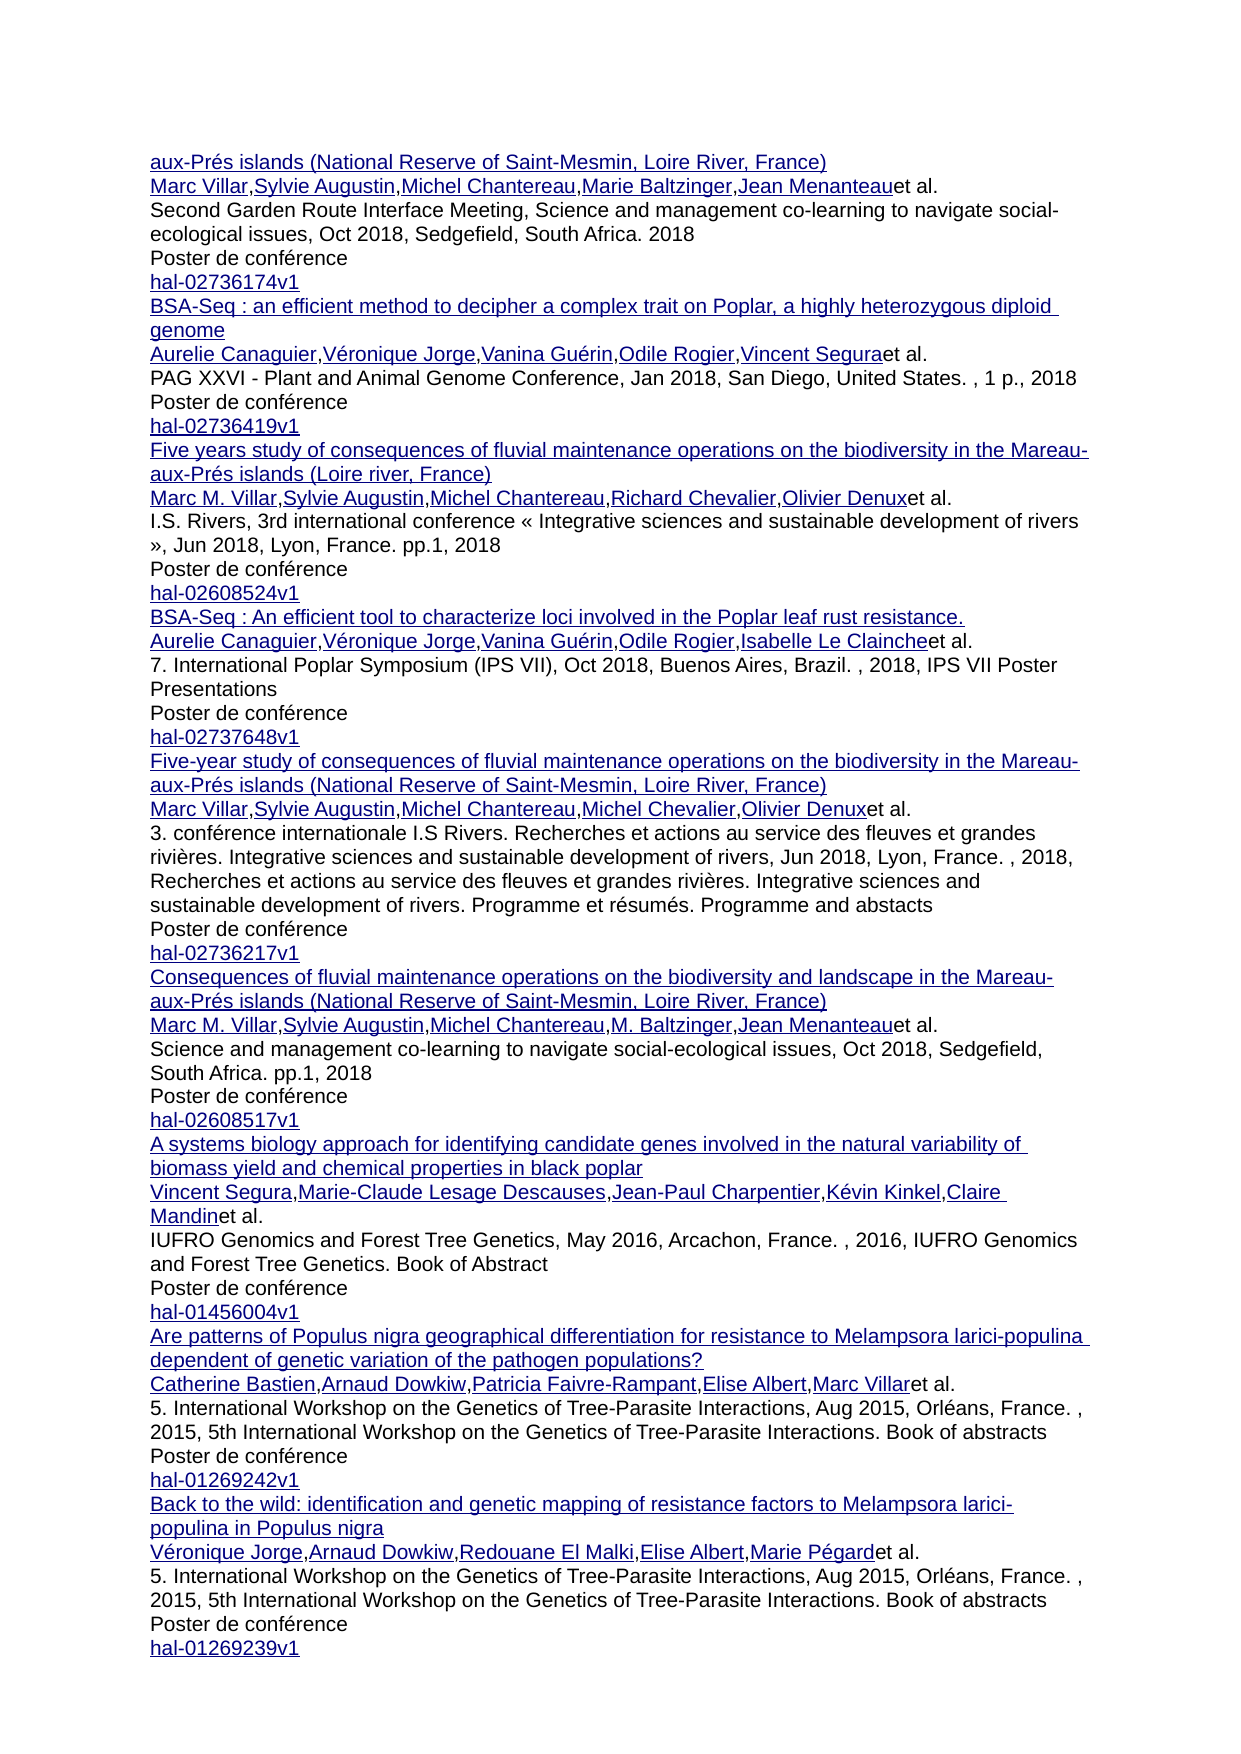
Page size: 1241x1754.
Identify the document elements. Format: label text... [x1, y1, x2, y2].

table_cell A systems biology approach for identifying candidate genes involved in the natural variability of biomass yield and chemical properties in black poplar Vincent Segura,Marie-Claude Lesage Descauses,Jean-Paul Charpentier,Kévin Kinkel,Claire Mandinet al. IUFRO Genomics and Forest Tree Genetics, May 2016, Arcachon, France. , 2016, IUFRO Genomics and Forest Tree Genetics. Book of Abstract Poster de conférence hal-01456004v1 [150, 1132, 1090, 1324]
table_cell BSA-Seq : an efficient method to decipher a complex trait on Poplar, a highly heterozygous diploid genome Aurelie Canaguier,Véronique Jorge,Vanina Guérin,Odile Rogier,Vincent Seguraet al. PAG XXVI - Plant and Animal Genome Conference, Jan 2018, San Diego, United States. , 1 p., 2018 Poster de conférence hal-02736419v1 [150, 294, 1090, 437]
table_cell aux-Prés islands (National Reserve of Saint-Mesmin, Loire River, France) Marc Villar,Sylvie Augustin,Michel Chantereau,Marie Baltzinger,Jean Menanteauet al. Second Garden Route Interface Meeting, Science and management co-learning to navigate social-ecological issues, Oct 2018, Sedgefield, South Africa. 2018 Poster de conférence hal-02736174v1 [150, 150, 1090, 294]
table_cell dependent of genetic variation of the pathogen populations? Catherine Bastien,Arnaud Dowkiw,Patricia Faivre-Rampant,Elise Albert,Marc Villaret al. 5. International Workshop on the Genetics of Tree-Parasite Interactions, Aug 2015, Orléans, France. , 2015, 5th International Workshop on the Genetics of Tree-Parasite Interactions. Book of abstracts Poster de conférence hal-01269242v1 [150, 1346, 1090, 1492]
table_cell Are patterns of Populus nigra geographical differentiation for resistance to Melampsora larici-populina [150, 1324, 1090, 1345]
table_cell Back to the wild: identification and genetic mapping of resistance factors to Melampsora larici-populina in Populus nigra Véronique Jorge,Arnaud Dowkiw,Redouane El Malki,Elise Albert,Marie Pégardet al. 5. International Workshop on the Genetics of Tree-Parasite Interactions, Aug 2015, Orléans, France. , 2015, 5th International Workshop on the Genetics of Tree-Parasite Interactions. Book of abstracts Poster de conférence hal-01269239v1 [150, 1492, 1090, 1659]
table_cell BSA-Seq : An efficient tool to characterize loci involved in the Poplar leaf rust resistance. Aurelie Canaguier,Véronique Jorge,Vanina Guérin,Odile Rogier,Isabelle Le Claincheet al. 7. International Poplar Symposium (IPS VII), Oct 2018, Buenos Aires, Brazil. , 2018, IPS VII Poster Presentations Poster de conférence hal-02737648v1 [150, 605, 1090, 749]
table_cell Five years study of consequences of fluvial maintenance operations on the biodiversity in the Mareau-aux-Prés islands (Loire river, France) Marc M. Villar,Sylvie Augustin,Michel Chantereau,Richard Chevalier,Olivier Denuxet al. I.S. Rivers, 3rd international conference « Integrative sciences and sustainable development of rivers », Jun 2018, Lyon, France. pp.1, 2018 Poster de conférence hal-02608524v1 [150, 438, 1090, 605]
table_cell Five-year study of consequences of fluvial maintenance operations on the biodiversity in the Mareau-aux-Prés islands (National Reserve of Saint-Mesmin, Loire River, France) Marc Villar,Sylvie Augustin,Michel Chantereau,Michel Chevalier,Olivier Denuxet al. 3. conférence internationale I.S Rivers. Recherches et actions au service des fleuves et grandes rivières. Integrative sciences and sustainable development of rivers, Jun 2018, Lyon, France. , 2018, Recherches et actions au service des fleuves et grandes rivières. Integrative sciences and sustainable development of rivers. Programme et résumés. Programme and abstacts Poster de conférence hal-02736217v1 [150, 749, 1090, 964]
table_cell Consequences of fluvial maintenance operations on the biodiversity and landscape in the Mareau-aux-Prés islands (National Reserve of Saint-Mesmin, Loire River, France) Marc M. Villar,Sylvie Augustin,Michel Chantereau,M. Baltzinger,Jean Menanteauet al. Science and management co-learning to navigate social-ecological issues, Oct 2018, Sedgefield, South Africa. pp.1, 2018 Poster de conférence hal-02608517v1 [150, 965, 1090, 1132]
